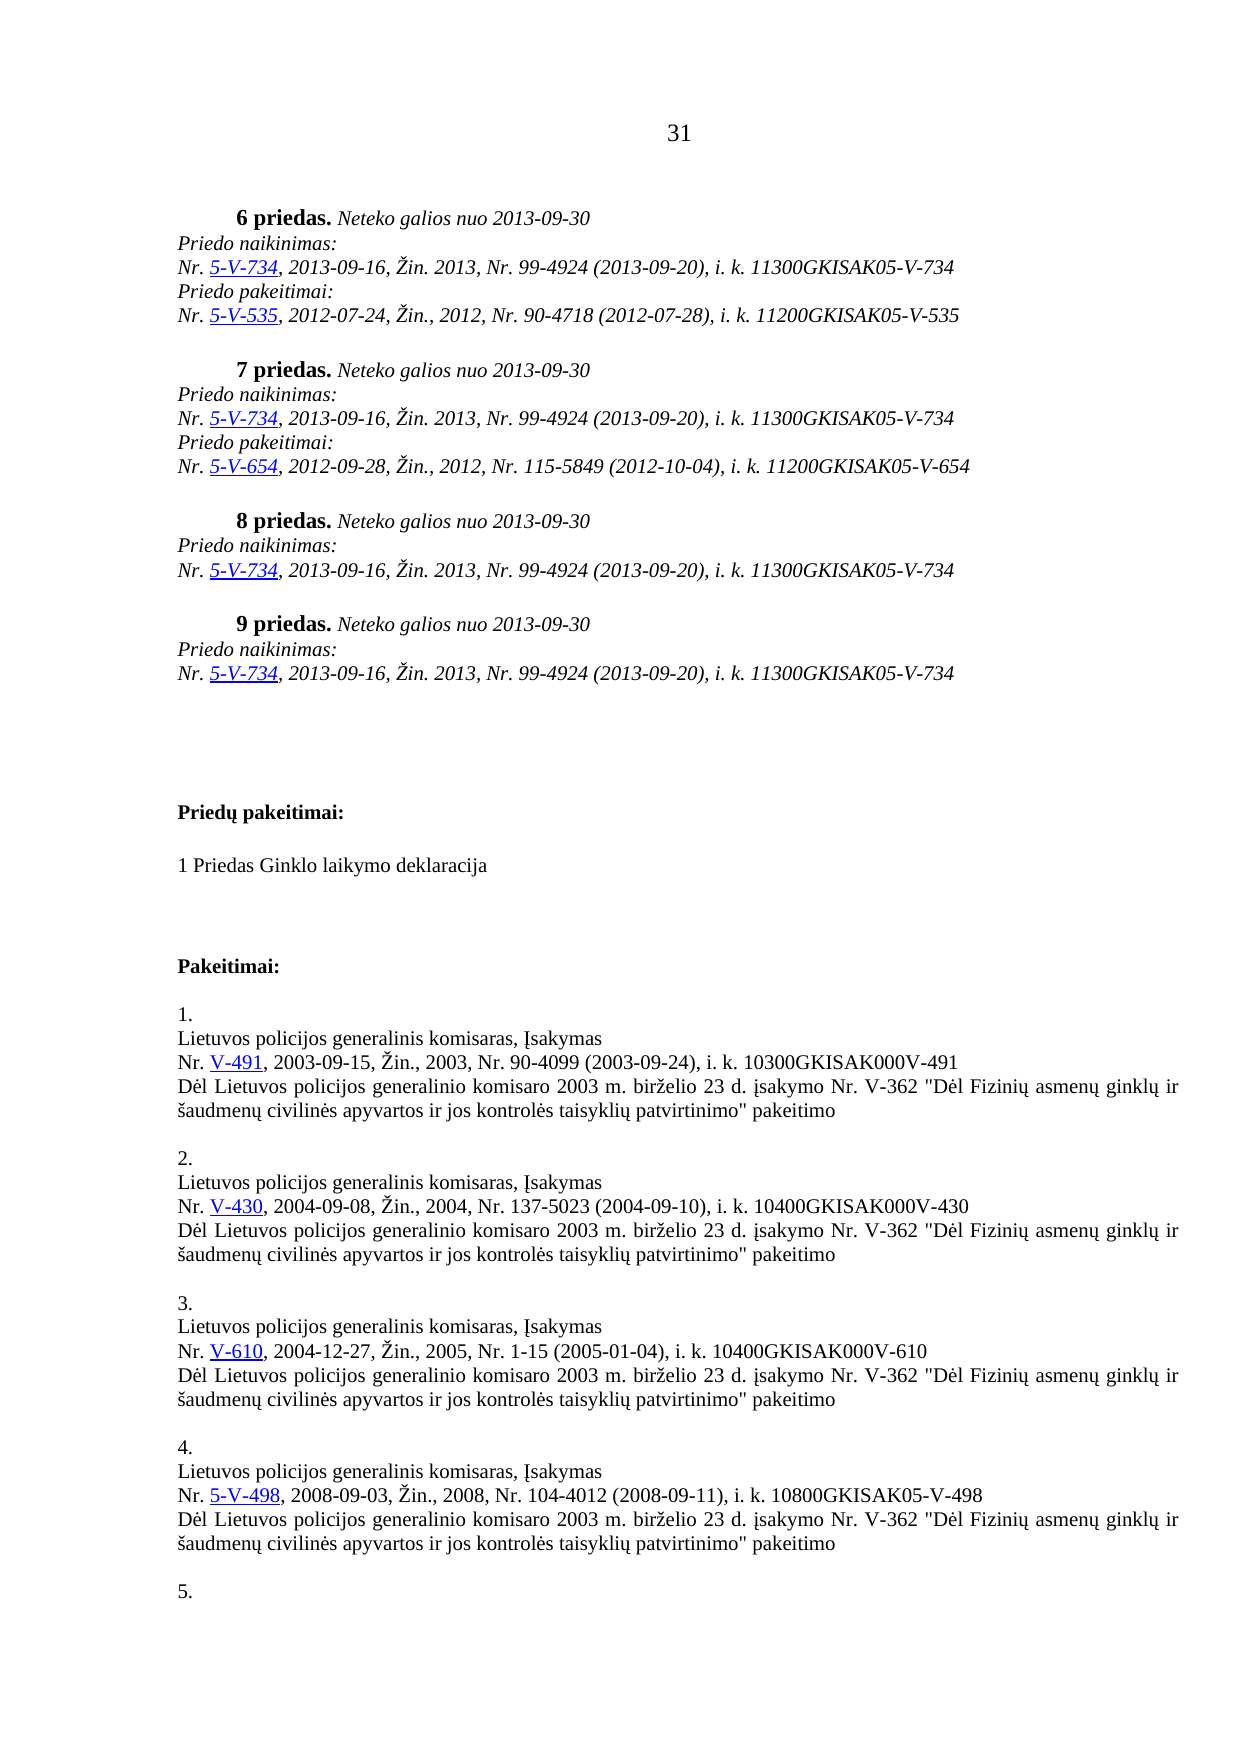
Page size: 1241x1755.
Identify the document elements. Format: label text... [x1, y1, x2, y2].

text Nr. 5-V-654, 2012-09-28, Žin., 2012, Nr. 115-5849 (2012-10-04), i. k. 11200GKISAK05-V-654 [177, 454, 1181, 478]
text Lietuvos policijos generalinis komisaras, Įsakymas [177, 1459, 1181, 1483]
text Nr. 5-V-734, 2013-09-16, Žin. 2013, Nr. 99-4924 (2013-09-20), i. k. 11300GKISAK05-V-734 [177, 557, 1181, 582]
text Dėl Lietuvos policijos generalinio komisaro 2003 m. birželio 23 d. įsakymo Nr. V-362 "Dėl Fizinių asmenų ginklų ir šaudmenų civilinės apyvartos ir jos kontrolės taisyklių patvirtinimo" pakeitimo [177, 1218, 1181, 1266]
text Priedo pakeitimai: [177, 279, 1181, 303]
text 1 Priedas Ginklo laikymo deklaracija [177, 853, 1181, 877]
text Priedo naikinimas: [177, 382, 1181, 406]
text 8 priedas. Neteko galios nuo 2013-09-30 [177, 507, 1181, 533]
text Nr. 5-V-734, 2013-09-16, Žin. 2013, Nr. 99-4924 (2013-09-20), i. k. 11300GKISAK05-V-734 [177, 661, 1181, 685]
text Lietuvos policijos generalinis komisaras, Įsakymas [177, 1314, 1181, 1338]
text Nr. 5-V-734, 2013-09-16, Žin. 2013, Nr. 99-4924 (2013-09-20), i. k. 11300GKISAK05-V-734 [177, 406, 1181, 430]
text 3. [177, 1290, 1181, 1314]
text 6 priedas. Neteko galios nuo 2013-09-30 [177, 204, 1181, 231]
text Priedo pakeitimai: [177, 430, 1181, 454]
text 2. [177, 1146, 1181, 1170]
text 7 priedas. Neteko galios nuo 2013-09-30 [177, 356, 1181, 382]
text Priedo naikinimas: [177, 231, 1181, 255]
text Nr. 5-V-734, 2013-09-16, Žin. 2013, Nr. 99-4924 (2013-09-20), i. k. 11300GKISAK05-V-734 [177, 255, 1181, 279]
text 5. [177, 1579, 1181, 1603]
text Lietuvos policijos generalinis komisaras, Įsakymas [177, 1026, 1181, 1050]
text Nr. V-491, 2003-09-15, Žin., 2003, Nr. 90-4099 (2003-09-24), i. k. 10300GKISAK000V-491 [177, 1050, 1181, 1074]
text 4. [177, 1435, 1181, 1459]
text Dėl Lietuvos policijos generalinio komisaro 2003 m. birželio 23 d. įsakymo Nr. V-362 "Dėl Fizinių asmenų ginklų ir šaudmenų civilinės apyvartos ir jos kontrolės taisyklių patvirtinimo" pakeitimo [177, 1363, 1181, 1411]
text Dėl Lietuvos policijos generalinio komisaro 2003 m. birželio 23 d. įsakymo Nr. V-362 "Dėl Fizinių asmenų ginklų ir šaudmenų civilinės apyvartos ir jos kontrolės taisyklių patvirtinimo" pakeitimo [177, 1074, 1181, 1122]
text Nr. V-610, 2004-12-27, Žin., 2005, Nr. 1-15 (2005-01-04), i. k. 10400GKISAK000V-610 [177, 1338, 1181, 1363]
text Lietuvos policijos generalinis komisaras, Įsakymas [177, 1170, 1181, 1194]
text 1. [177, 1002, 1181, 1026]
text Priedo naikinimas: [177, 637, 1181, 661]
text Nr. 5-V-535, 2012-07-24, Žin., 2012, Nr. 90-4718 (2012-07-28), i. k. 11200GKISAK05-V-535 [177, 303, 1181, 327]
text Nr. V-430, 2004-09-08, Žin., 2004, Nr. 137-5023 (2004-09-10), i. k. 10400GKISAK000V-430 [177, 1194, 1181, 1218]
text Priedo naikinimas: [177, 533, 1181, 557]
text Nr. 5-V-498, 2008-09-03, Žin., 2008, Nr. 104-4012 (2008-09-11), i. k. 10800GKISAK05-V-498 [177, 1483, 1181, 1507]
text Dėl Lietuvos policijos generalinio komisaro 2003 m. birželio 23 d. įsakymo Nr. V-362 "Dėl Fizinių asmenų ginklų ir šaudmenų civilinės apyvartos ir jos kontrolės taisyklių patvirtinimo" pakeitimo [177, 1507, 1181, 1555]
text Pakeitimai: [177, 953, 1181, 978]
text 9 priedas. Neteko galios nuo 2013-09-30 [177, 610, 1181, 637]
text Priedų pakeitimai: [177, 800, 1181, 824]
